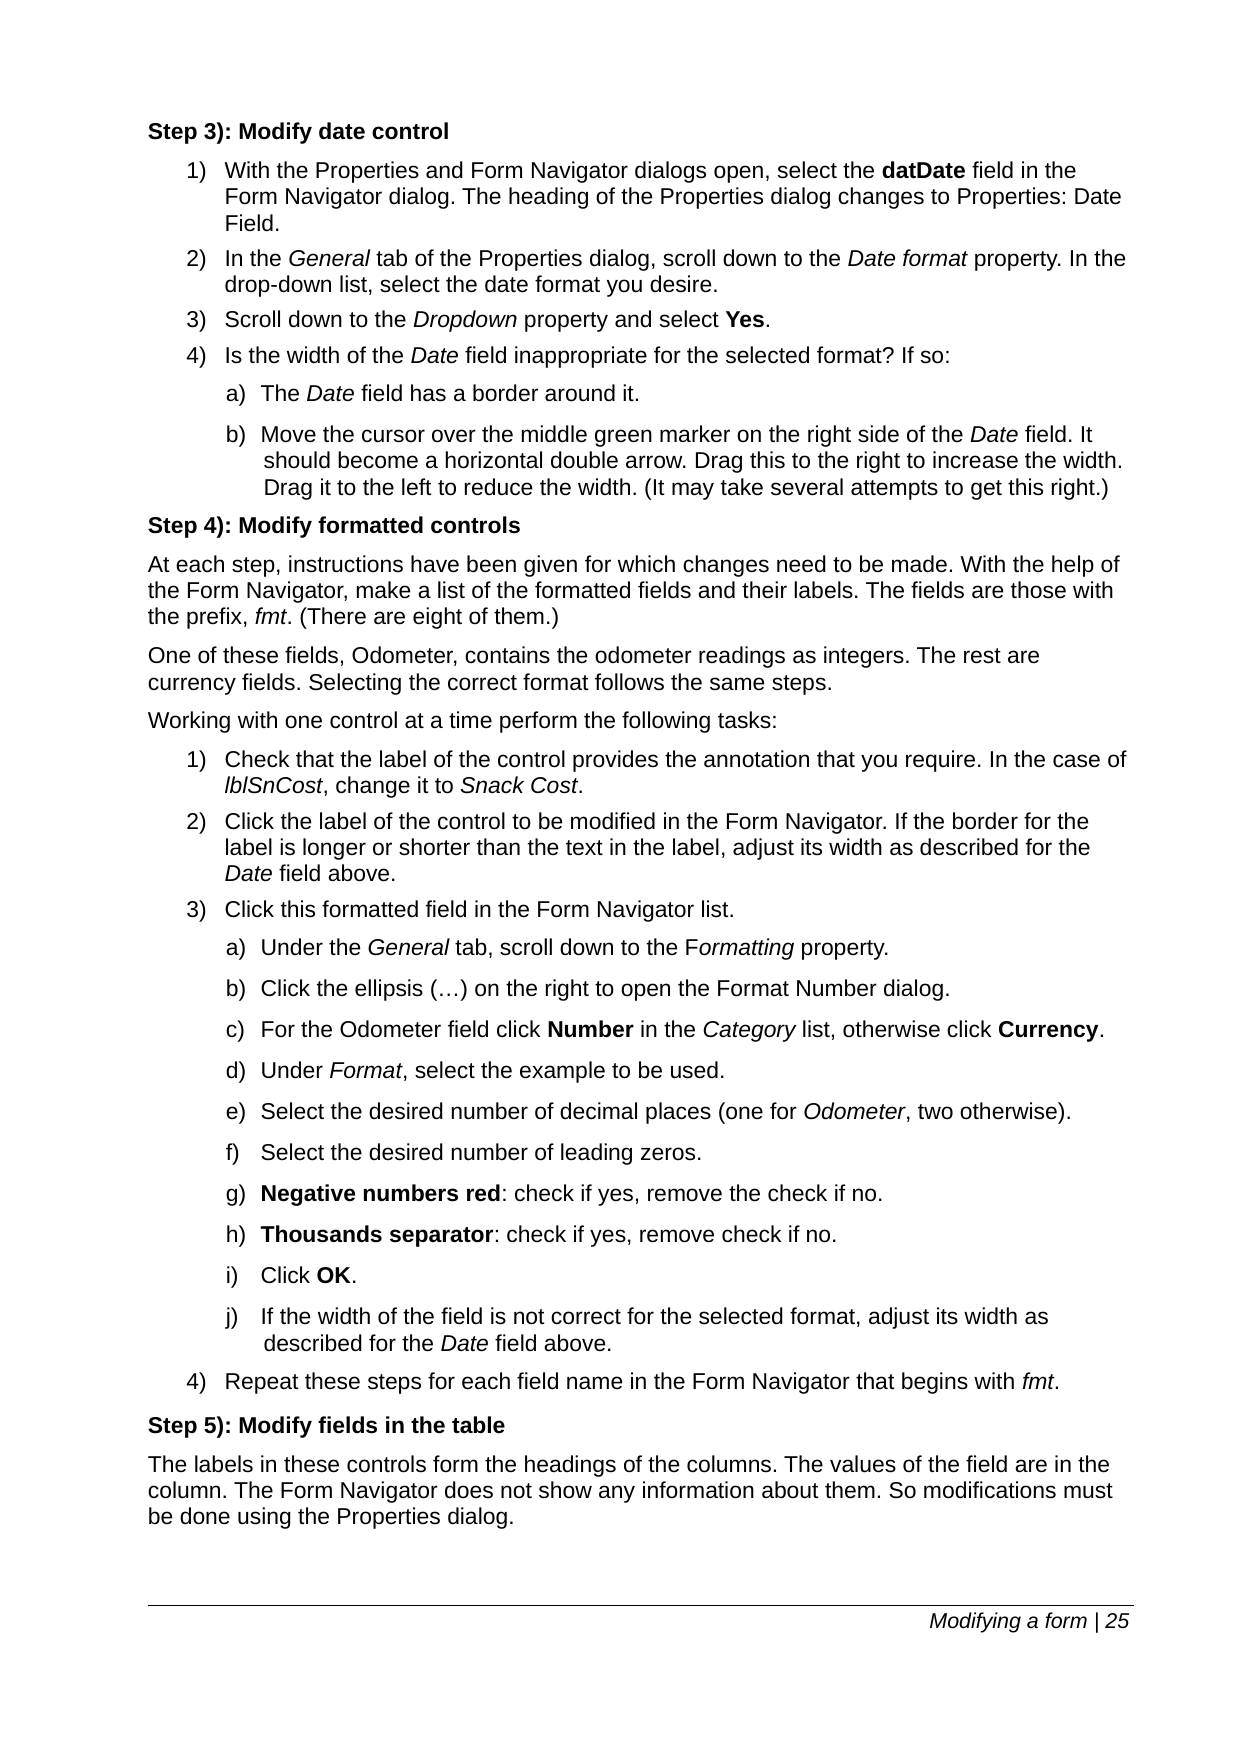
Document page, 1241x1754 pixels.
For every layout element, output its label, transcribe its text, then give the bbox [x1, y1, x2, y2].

list Negative numbers red: check if yes, remove the check if no. [223, 1177, 1134, 1209]
list Is the width of the Date field inappropriate for the selected format? If so: [207, 342, 1134, 368]
list Click the ellipsis (…) on the right to open the Format Number dialog. [223, 972, 1134, 1004]
text One of these fields, Odometer, contains the odometer readings as integers. The rest are currency fields. Selecting the correct format follows the same steps. [148, 642, 1134, 695]
list For the Odometer field click Number in the Category list, otherwise click Currency. [223, 1013, 1134, 1045]
list Select the desired number of leading zeros. [223, 1136, 1134, 1168]
text Step 3: Modify date control [148, 118, 1134, 144]
list Click OK. [223, 1259, 1134, 1291]
list Thousands separator: check if yes, remove check if no. [223, 1218, 1134, 1250]
text At each step, instructions have been given for which changes need to be made. With the help of the Form Navigator, make a list of the formatted fields and their labels. The fields are those with the prefix, fmt. (There are eight of them.) [148, 551, 1134, 629]
list Click this formatted field in the Form Navigator list. [207, 896, 1134, 922]
text The labels in these controls form the headings of the columns. The values of the field are in the column. The Form Navigator does not show any information about them. So modifications must be done using the Properties dialog. [148, 1451, 1134, 1529]
text Working with one control at a time perform the following tasks: [148, 707, 1134, 734]
list Check that the label of the control provides the annotation that you require. In the case of lblSnCost, change it to Snack Cost. [207, 746, 1134, 799]
text Step 4: Modify formatted controls [148, 512, 1134, 538]
list Under Format, select the example to be used. [223, 1054, 1134, 1086]
list Repeat these steps for each field name in the Form Navigator that begins with fmt. [207, 1368, 1134, 1394]
list In the General tab of the Properties dialog, scroll down to the Date format property. In the drop-down list, select the date format you desire. [207, 245, 1134, 298]
text Step 5: Modify fields in the table [148, 1412, 1134, 1438]
list Under the General tab, scroll down to the Formatting property. [223, 931, 1134, 963]
list Scroll down to the Dropdown property and select Yes. [207, 306, 1134, 333]
list With the Properties and Form Navigator dialogs open, select the datDate field in the Form Navigator dialog. The heading of the Properties dialog changes to Properties: Date Field. [207, 157, 1134, 236]
list Click the label of the control to be modified in the Form Navigator. If the border for the label is longer or shorter than the text in the label, adjust its width as described for the Date field above. [207, 808, 1134, 887]
list Move the cursor over the middle green marker on the right side of the Date field. It should become a horizontal double arrow. Drag this to the right to increase the width. Drag it to the left to reduce the width. (It may take several attempts to get this right.) [223, 418, 1134, 503]
list If the width of the field is not correct for the selected format, adjust its width as described for the Date field above. [223, 1300, 1134, 1359]
list Select the desired number of decimal places (one for Odometer, two otherwise). [223, 1095, 1134, 1127]
list The Date field has a border around it. [223, 377, 1134, 409]
